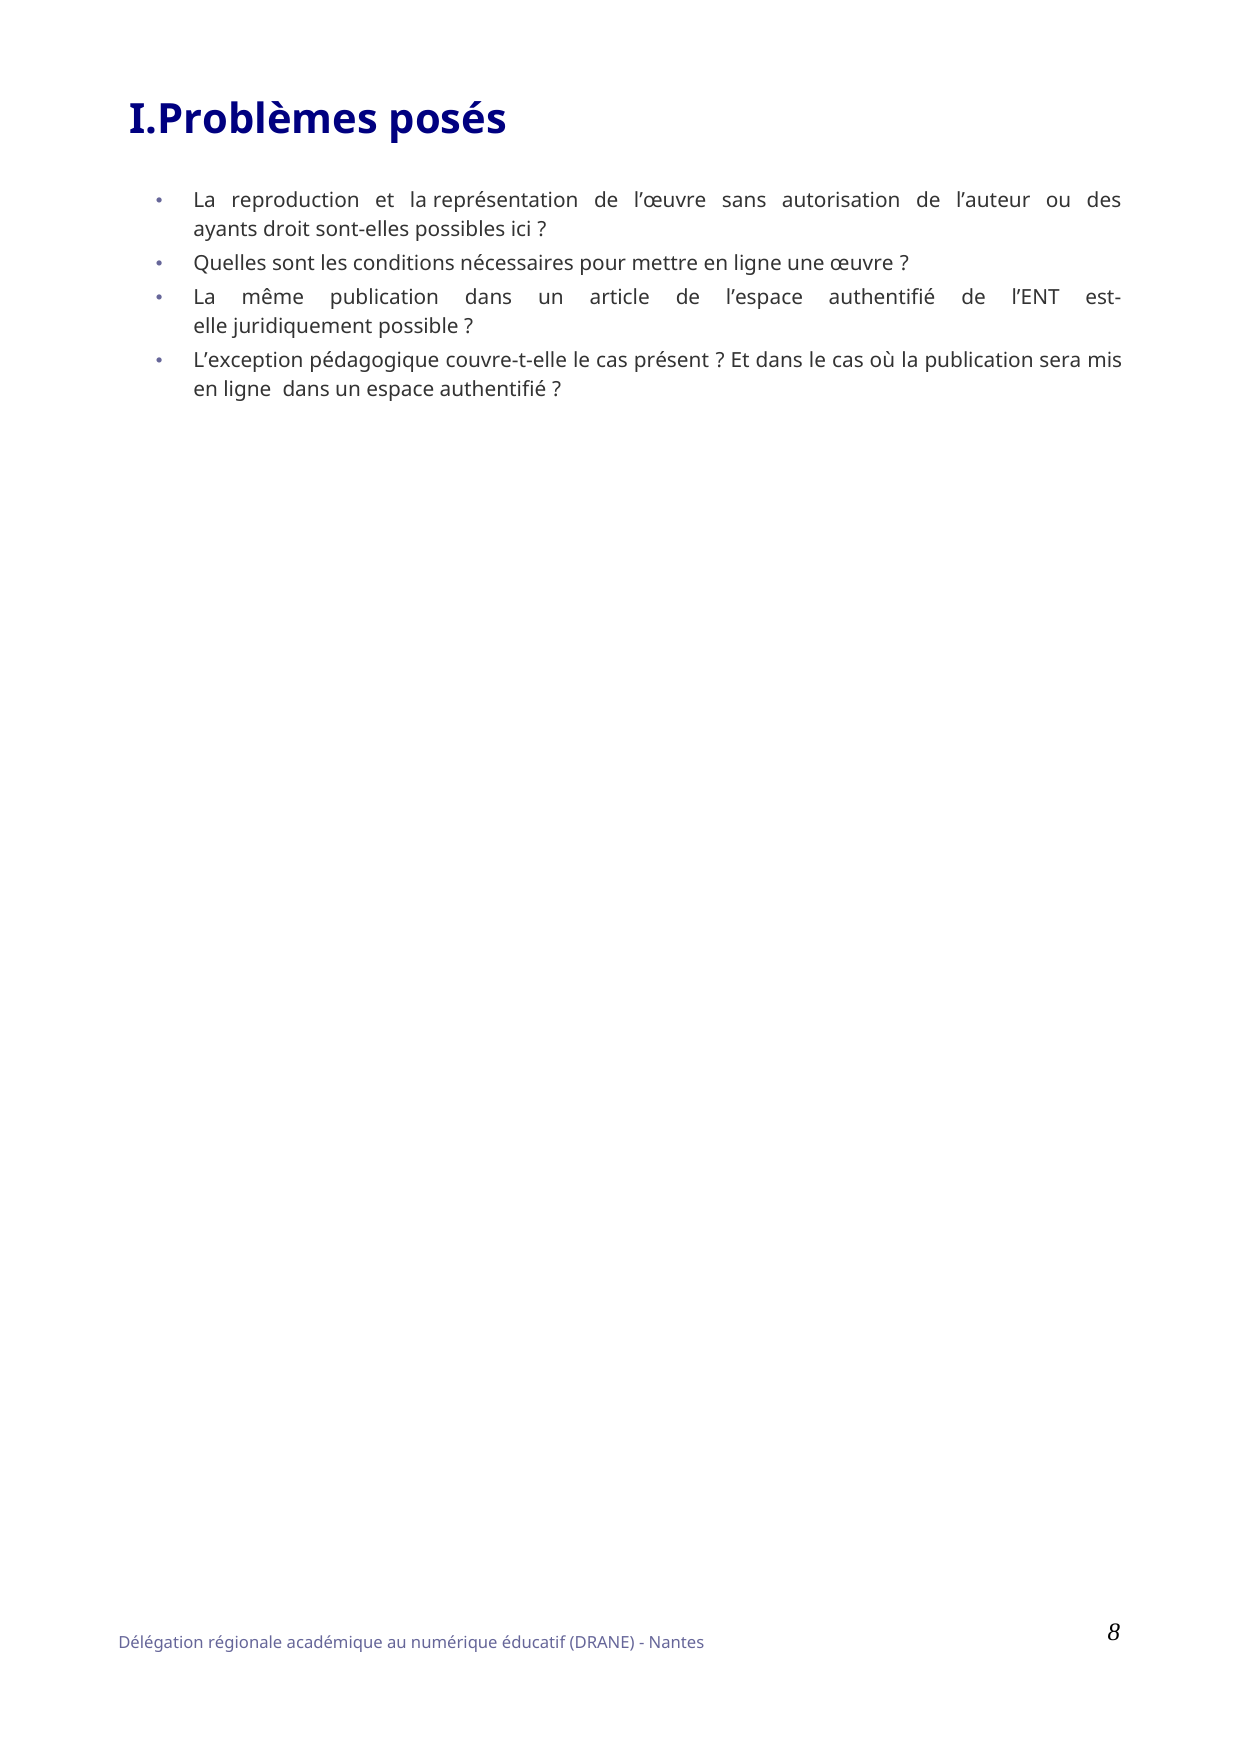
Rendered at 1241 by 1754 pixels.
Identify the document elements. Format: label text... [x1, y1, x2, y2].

list La reproduction et la représentation de l’œuvre sans autorisation de l’auteur ou des ayants droit sont-elles possibles ici ? [156, 185, 1122, 242]
list L’exception pédagogique couvre-t-elle le cas présent ? Et dans le cas où la publication sera mis en ligne dans un espace authentifié ? [156, 345, 1122, 402]
list Quelles sont les conditions nécessaires pour mettre en ligne une œuvre ? [156, 248, 1122, 277]
list La même publication dans un article de l’espace authentifié de l’ENT est-elle juridiquement possible ? [156, 282, 1122, 339]
title Problèmes posés [118, 88, 1122, 145]
